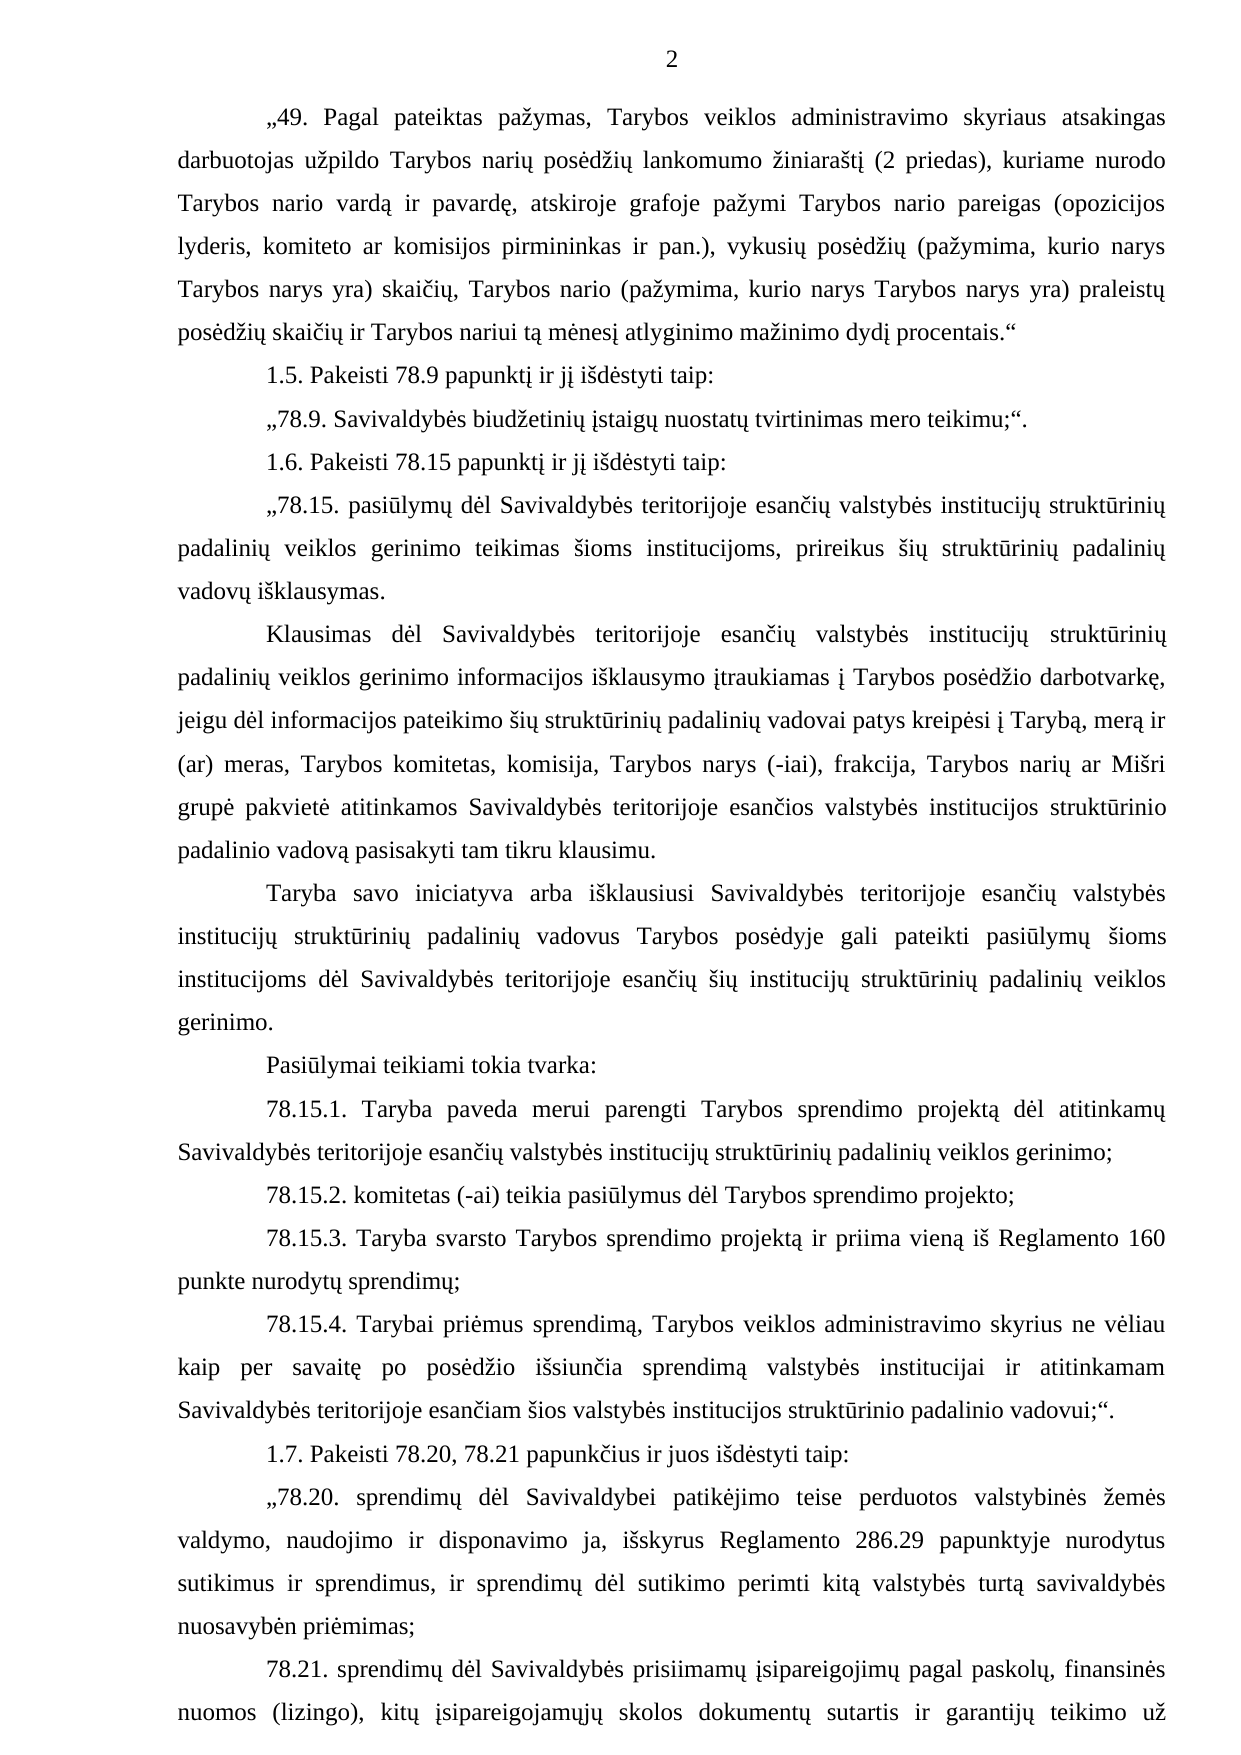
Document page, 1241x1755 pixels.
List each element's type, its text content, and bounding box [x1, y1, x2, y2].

text „78.20. sprendimų dėl Savivaldybei patikėjimo teise perduotos valstybinės žemės valdymo, naudojimo ir disponavimo ja, išskyrus Reglamento 286.29 papunktyje nurodytus sutikimus ir sprendimus, ir sprendimų dėl sutikimo perimti kitą valstybės turtą savivaldybės nuosavybėn priėmimas; [177, 1482, 1167, 1640]
text 78.15.4. Tarybai priėmus sprendimą, Tarybos veiklos administravimo skyrius ne vėliau kaip per savaitę po posėdžio išsiunčia sprendimą valstybės institucijai ir atitinkamam Savivaldybės teritorijoje esančiam šios valstybės institucijos struktūrinio padalinio vadovui;“. [177, 1309, 1167, 1424]
text 78.21. sprendimų dėl Savivaldybės prisiimamų įsipareigojimų pagal paskolų, finansinės nuomos (lizingo), kitų įsipareigojamųjų skolos dokumentų sutartis ir garantijų teikimo už [177, 1654, 1167, 1726]
text 78.15.1. Taryba paveda merui parengti Tarybos sprendimo projektą dėl atitinkamų Savivaldybės teritorijoje esančių valstybės institucijų struktūrinių padalinių veiklos gerinimo; [177, 1094, 1167, 1166]
text Klausimas dėl Savivaldybės teritorijoje esančių valstybės institucijų struktūrinių padalinių veiklos gerinimo informacijos išklausymo įtraukiamas į Tarybos posėdžio darbotvarkę, jeigu dėl informacijos pateikimo šių struktūrinių padalinių vadovai patys kreipėsi į Tarybą, merą ir (ar) meras, Tarybos komitetas, komisija, Tarybos narys (-iai), frakcija, Tarybos narių ar Mišri grupė pakvietė atitinkamos Savivaldybės teritorijoje esančios valstybės institucijos struktūrinio padalinio vadovą pasisakyti tam tikru klausimu. [177, 619, 1167, 864]
text 1.5. Pakeisti 78.9 papunktį ir jį išdėstyti taip: [177, 361, 1167, 389]
text „49. Pagal pateiktas pažymas, Tarybos veiklos administravimo skyriaus atsakingas darbuotojas užpildo Tarybos narių posėdžių lankomumo žiniaraštį (2 priedas), kuriame nurodo Tarybos nario vardą ir pavardę, atskiroje grafoje pažymi Tarybos nario pareigas (opozicijos lyderis, komiteto ar komisijos pirmininkas ir pan.), vykusių posėdžių (pažymima, kurio narys Tarybos narys yra) skaičių, Tarybos nario (pažymima, kurio narys Tarybos narys yra) praleistų posėdžių skaičių ir Tarybos nariui tą mėnesį atlyginimo mažinimo dydį procentais.“ [177, 102, 1167, 346]
text Taryba savo iniciatyva arba išklausiusi Savivaldybės teritorijoje esančių valstybės institucijų struktūrinių padalinių vadovus Tarybos posėdyje gali pateikti pasiūlymų šioms institucijoms dėl Savivaldybės teritorijoje esančių šių institucijų struktūrinių padalinių veiklos gerinimo. [177, 878, 1167, 1036]
text 78.15.2. komitetas (-ai) teikia pasiūlymus dėl Tarybos sprendimo projekto; [177, 1180, 1167, 1209]
text Pasiūlymai teikiami tokia tvarka: [177, 1051, 1167, 1079]
text 1.7. Pakeisti 78.20, 78.21 papunkčius ir juos išdėstyti taip: [177, 1439, 1167, 1467]
text „78.9. Savivaldybės biudžetinių įstaigų nuostatų tvirtinimas mero teikimu;“. [177, 404, 1167, 432]
text 1.6. Pakeisti 78.15 papunktį ir jį išdėstyti taip: [177, 447, 1167, 476]
text 78.15.3. Taryba svarsto Tarybos sprendimo projektą ir priima vieną iš Reglamento 160 punkte nurodytų sprendimų; [177, 1223, 1167, 1295]
text „78.15. pasiūlymų dėl Savivaldybės teritorijoje esančių valstybės institucijų struktūrinių padalinių veiklos gerinimo teikimas šioms institucijoms, prireikus šių struktūrinių padalinių vadovų išklausymas. [177, 490, 1167, 605]
